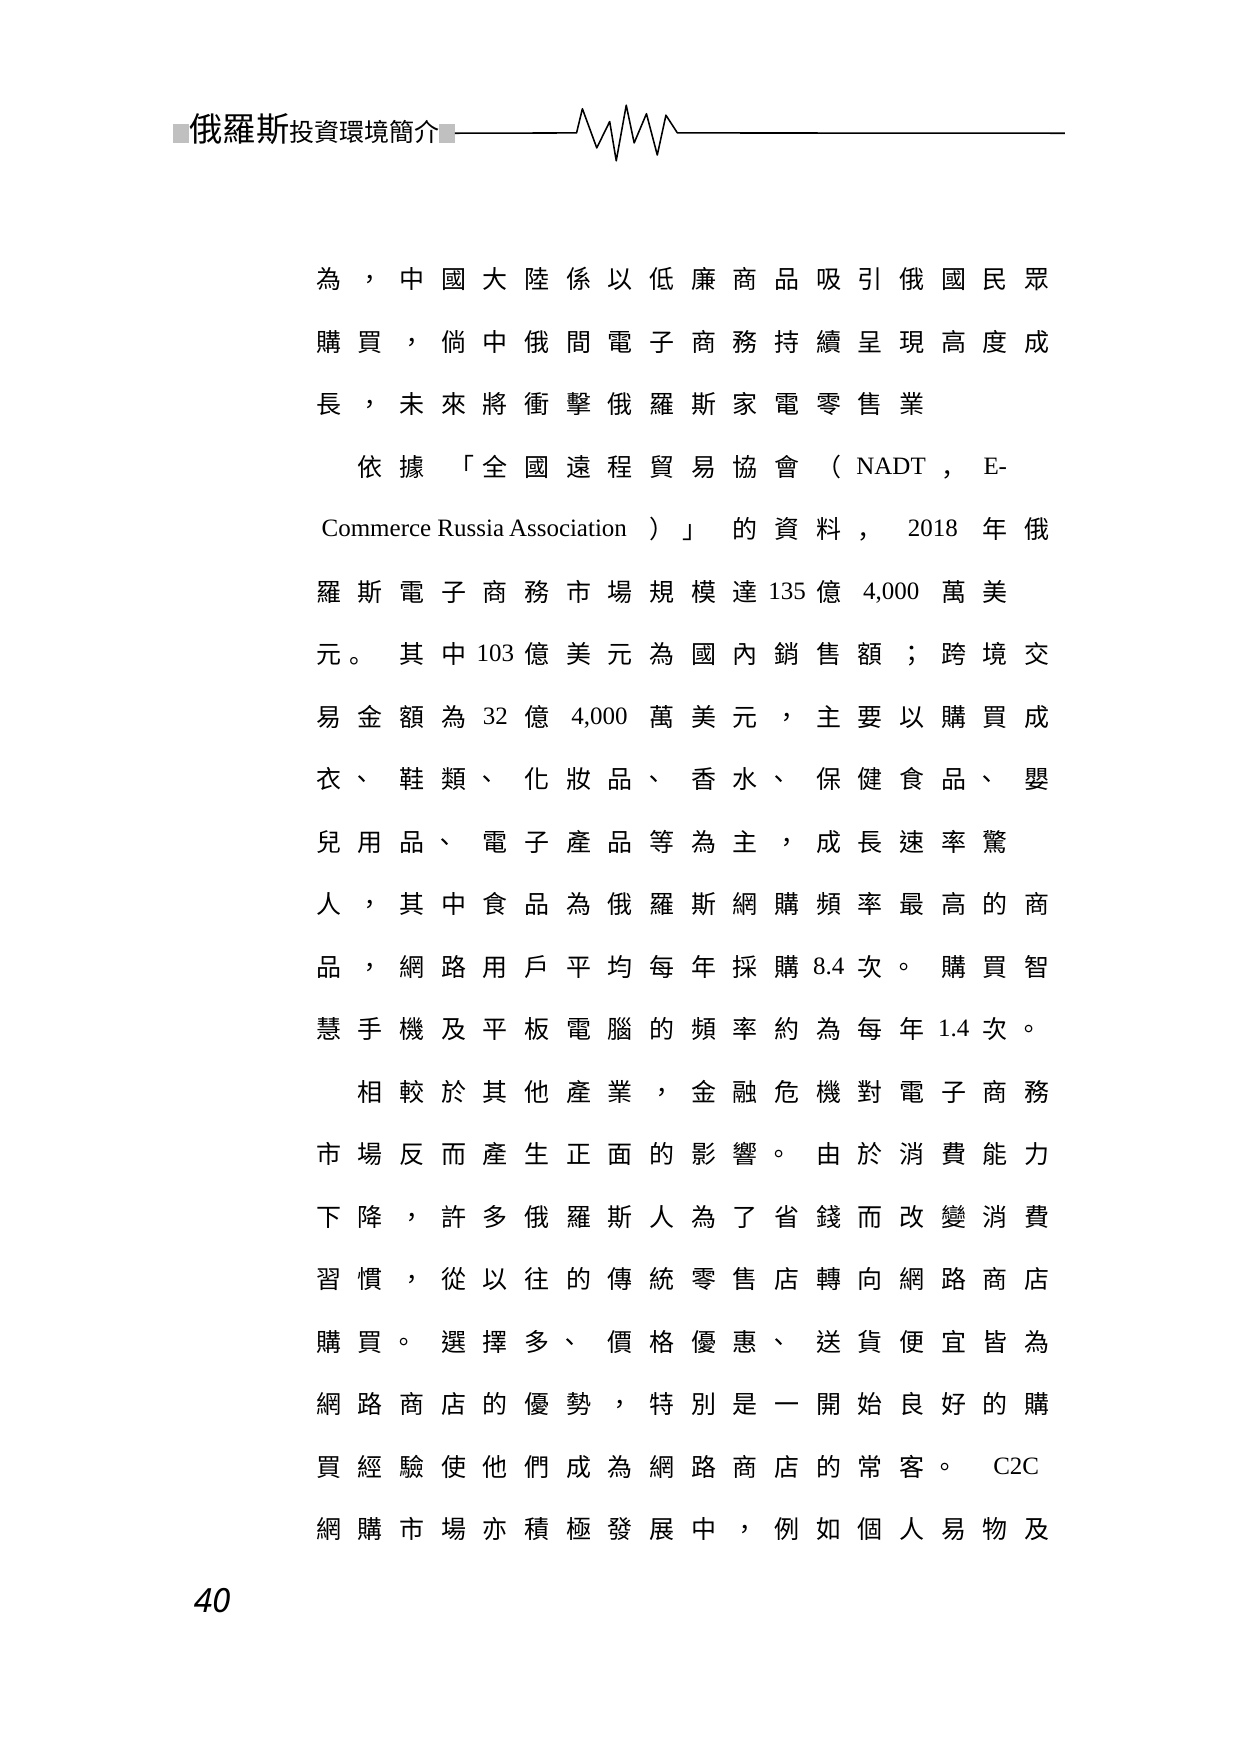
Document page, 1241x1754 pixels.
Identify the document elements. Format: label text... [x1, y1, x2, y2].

text 依據「全國遠程貿易協會（NADT，E-Commerce Russia Association）」的資料，2018年俄羅斯電子商務市場規模達135億4,000萬美元。其中103億美元為國內銷售額；跨境交易金額為32億4,000萬美元，主要以購買成衣、鞋類、化妝品、香水、保健食品、嬰兒用品、電子產品等為主，成長速率驚人，其中食品為俄羅斯網購頻率最高的商品，網路用戶平均每年採購8.4次。購買智慧手機及平板電腦的頻率約為每年1.4次。 [281, 424, 1058, 1049]
text 相較於其他產業，金融危機對電子商務市場反而產生正面的影響。由於消費能力下降，許多俄羅斯人為了省錢而改變消費習慣，從以往的傳統零售店轉向網路商店購買。選擇多、價格優惠、送貨便宜皆為網路商店的優勢，特別是一開始良好的購買經驗使他們成為網路商店的常客。C2C網購市場亦積極發展中，例如個人易物及 [281, 1049, 1058, 1549]
text 為，中國大陸係以低廉商品吸引俄國民眾購買，倘中俄間電子商務持續呈現高度成長，未來將衝擊俄羅斯家電零售業 [281, 236, 1058, 424]
